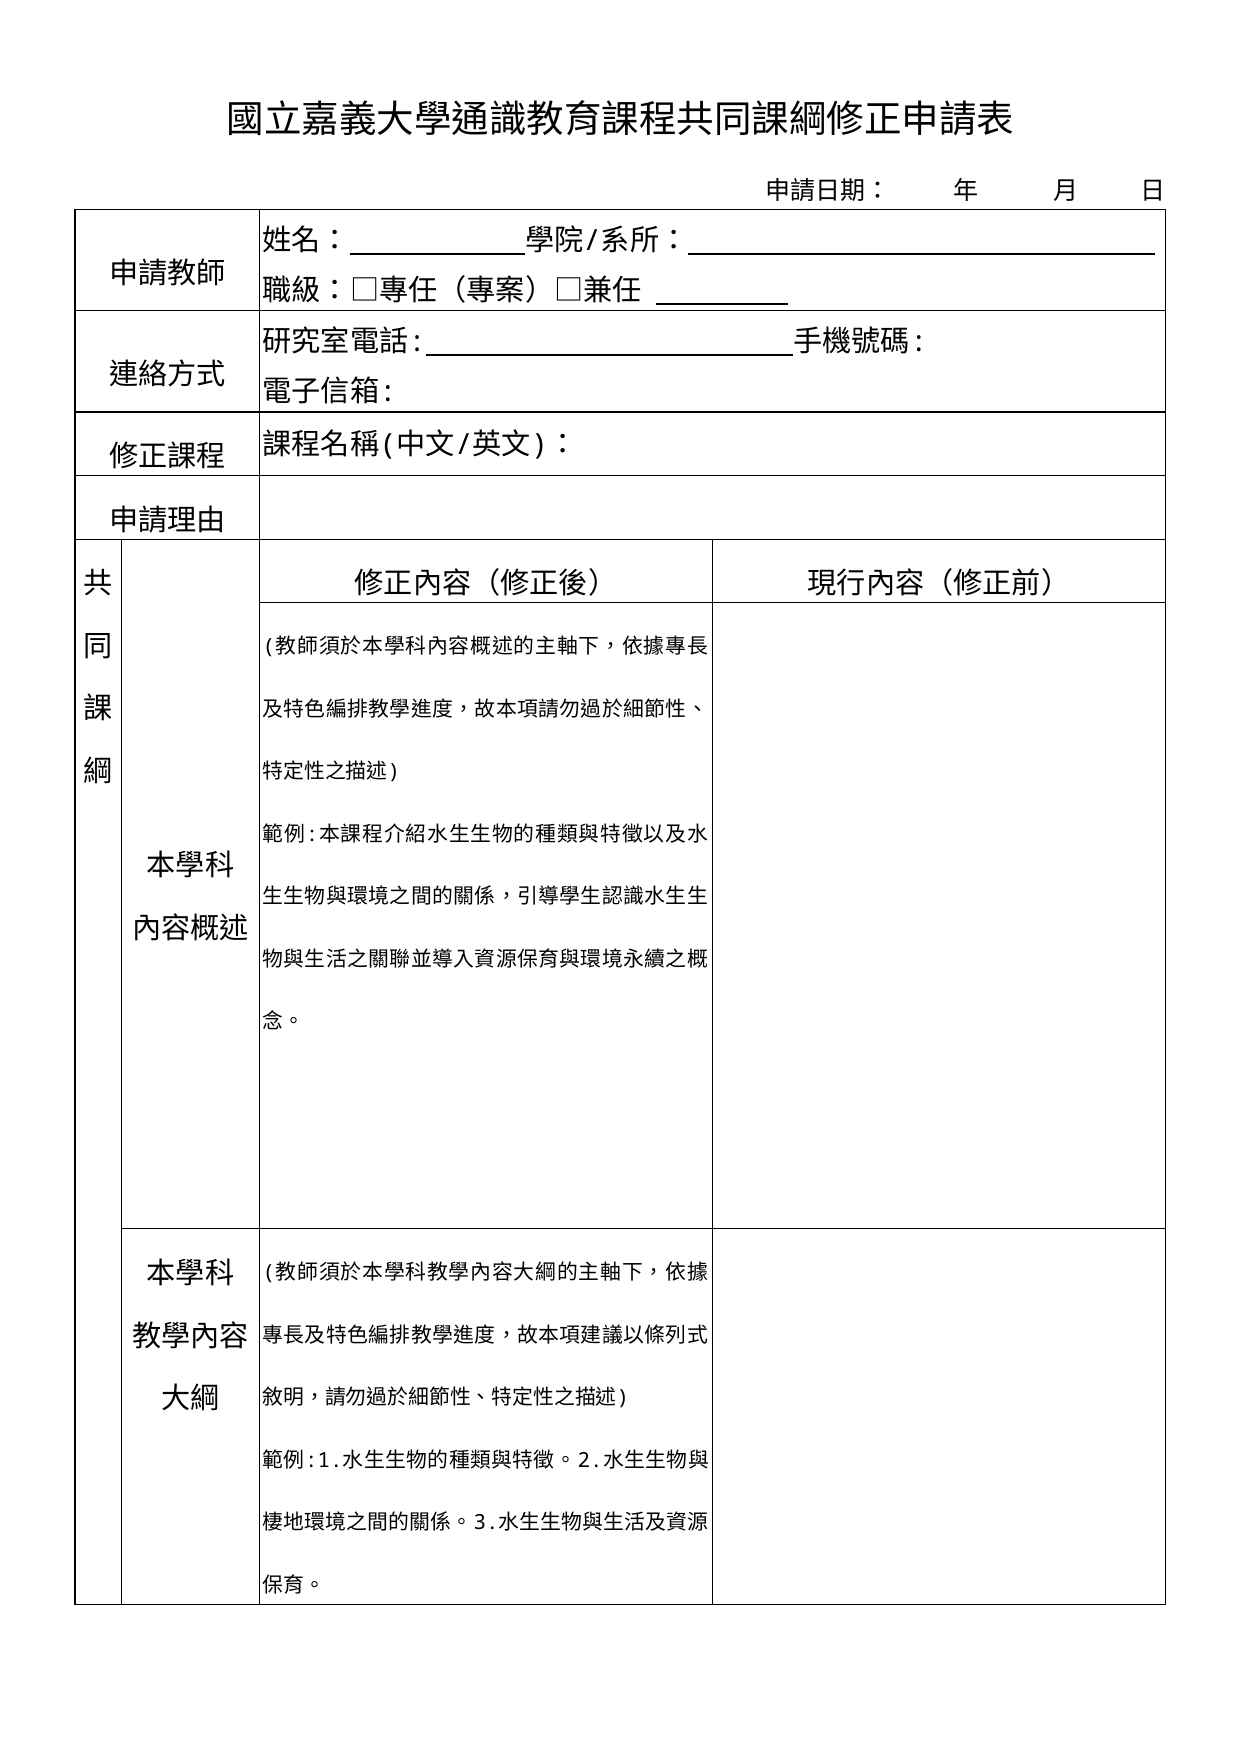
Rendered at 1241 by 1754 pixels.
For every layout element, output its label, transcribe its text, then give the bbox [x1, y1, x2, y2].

table_cell 課程名稱(中文/英文)： [260, 413, 1165, 475]
table_cell [260, 476, 1165, 538]
table_header 姓名： 學院/系所： 職級：□專任（專案）□兼任 [260, 210, 1165, 310]
table_cell 修正內容（修正後） [260, 540, 712, 602]
table_cell 現行內容（修正前） [713, 540, 1165, 602]
table_header 申請教師 [76, 210, 259, 310]
table_cell 研究室電話: 手機號碼: 電子信箱: [260, 311, 1165, 411]
table_cell 申請理由 [76, 476, 259, 538]
table_cell 共同課綱 [76, 540, 121, 1604]
table_cell 修正課程 [76, 413, 259, 475]
text 申請日期： 年 月 日 [75, 147, 1165, 209]
table_cell 連絡方式 [76, 311, 259, 411]
table_cell [713, 1229, 1165, 1604]
table_cell [713, 603, 1165, 1228]
table_cell 本學科 內容概述 [122, 540, 259, 1228]
table_cell 本學科 教學內容 大綱 [122, 1229, 259, 1604]
table_cell (教師須於本學科內容概述的主軸下，依據專長及特色編排教學進度，故本項請勿過於細節性、特定性之描述) 範例:本課程介紹水生生物的種類與特徵以及水生生物與環境之間的關係，引導學生認識水生生物與生活之關聯並導入資源保育與環境永續之概念。 [260, 603, 712, 1228]
table_cell (教師須於本學科教學內容大綱的主軸下，依據專長及特色編排教學進度，故本項建議以條列式敘明，請勿過於細節性、特定性之描述) 範例:1.水生生物的種類與特徵。2.水生生物與棲地環境之間的關係。3.水生生物與生活及資源保育。 [260, 1229, 712, 1604]
